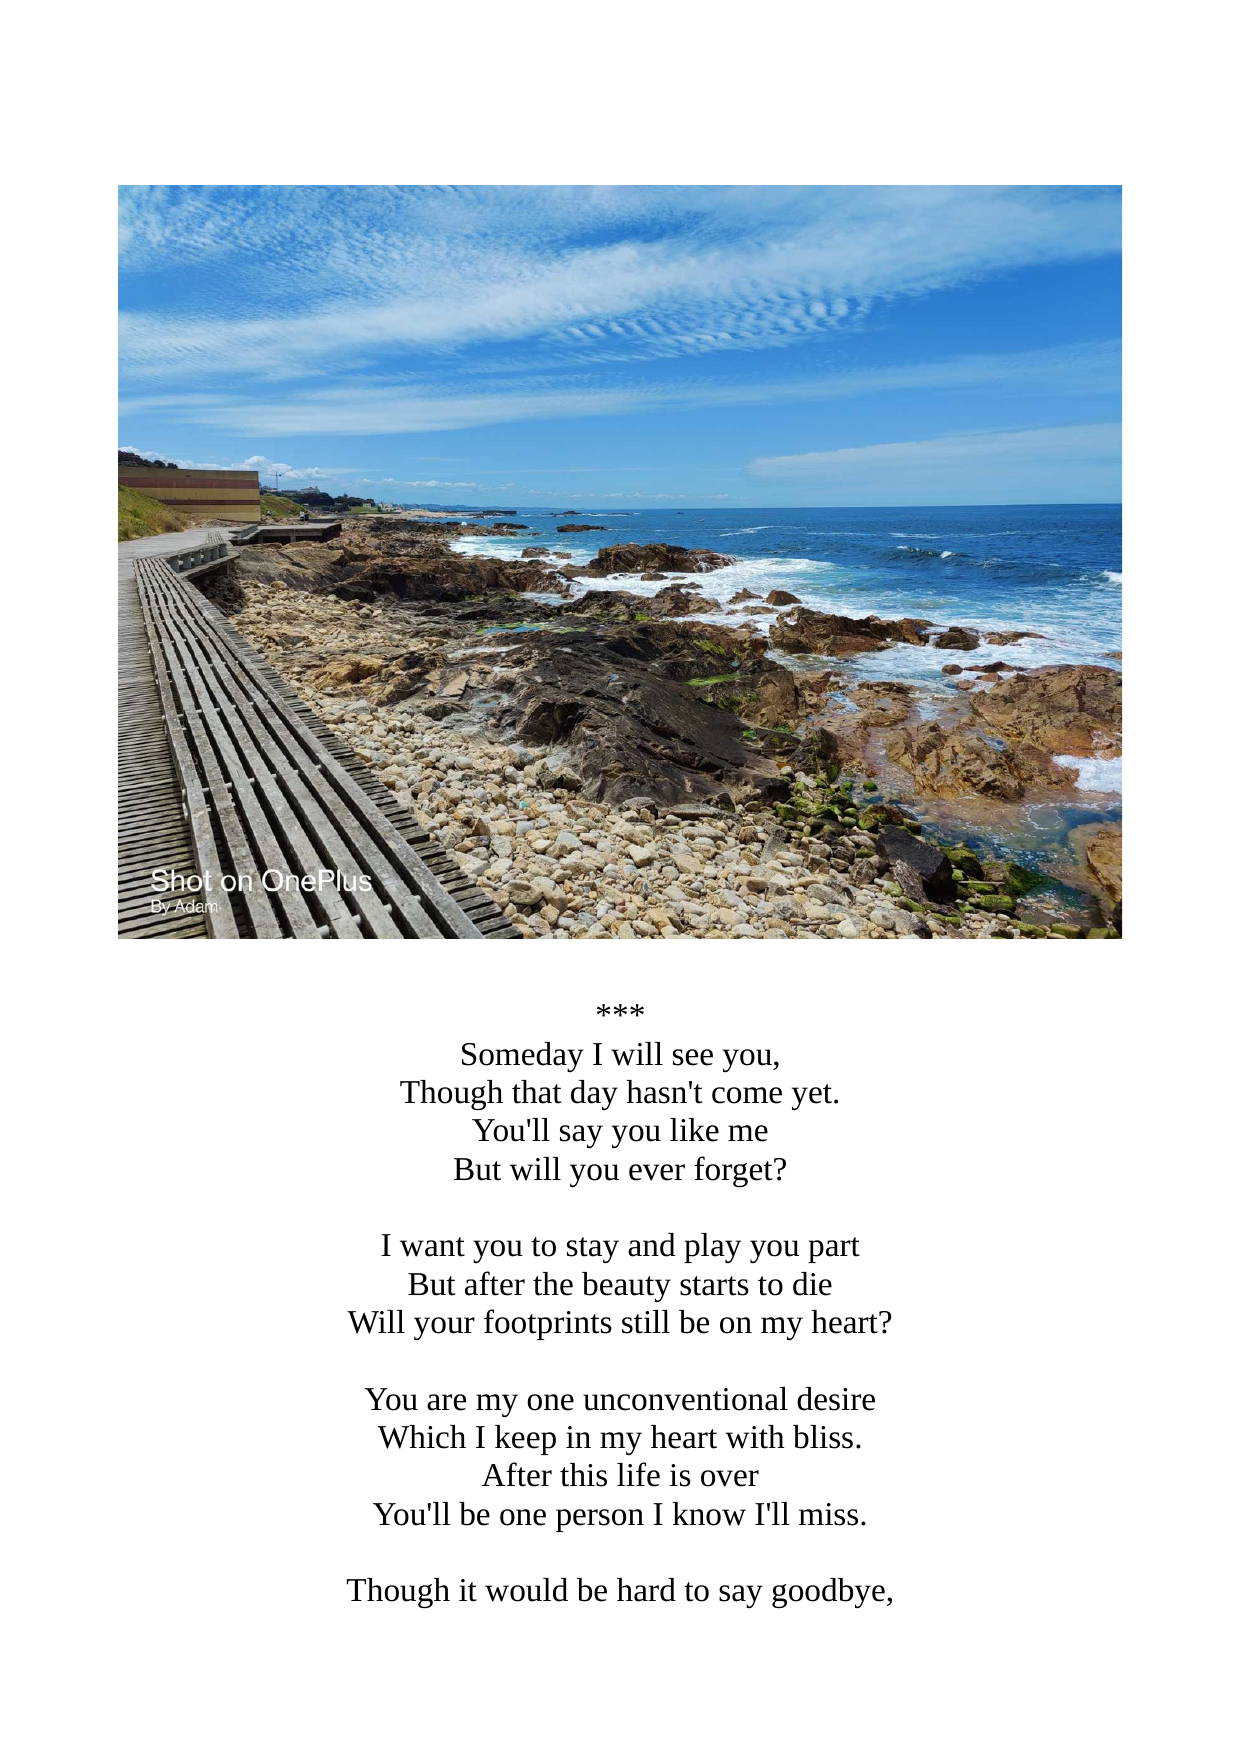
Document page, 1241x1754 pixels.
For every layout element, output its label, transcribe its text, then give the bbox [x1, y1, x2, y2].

text Someday I will see you, Though that day hasn't come yet. You'll say you like me But will you ever forget? I want you to stay and play you part But after the beauty starts to die Will your footprints still be on my heart? You are my one unconventional desire Which I keep in my heart with bliss. After this life is over You'll be one person I know I'll miss. Though it would be hard to say goodbye, [118, 1034, 1122, 1609]
text *** [118, 996, 1122, 1034]
picture [118, 185, 1123, 939]
